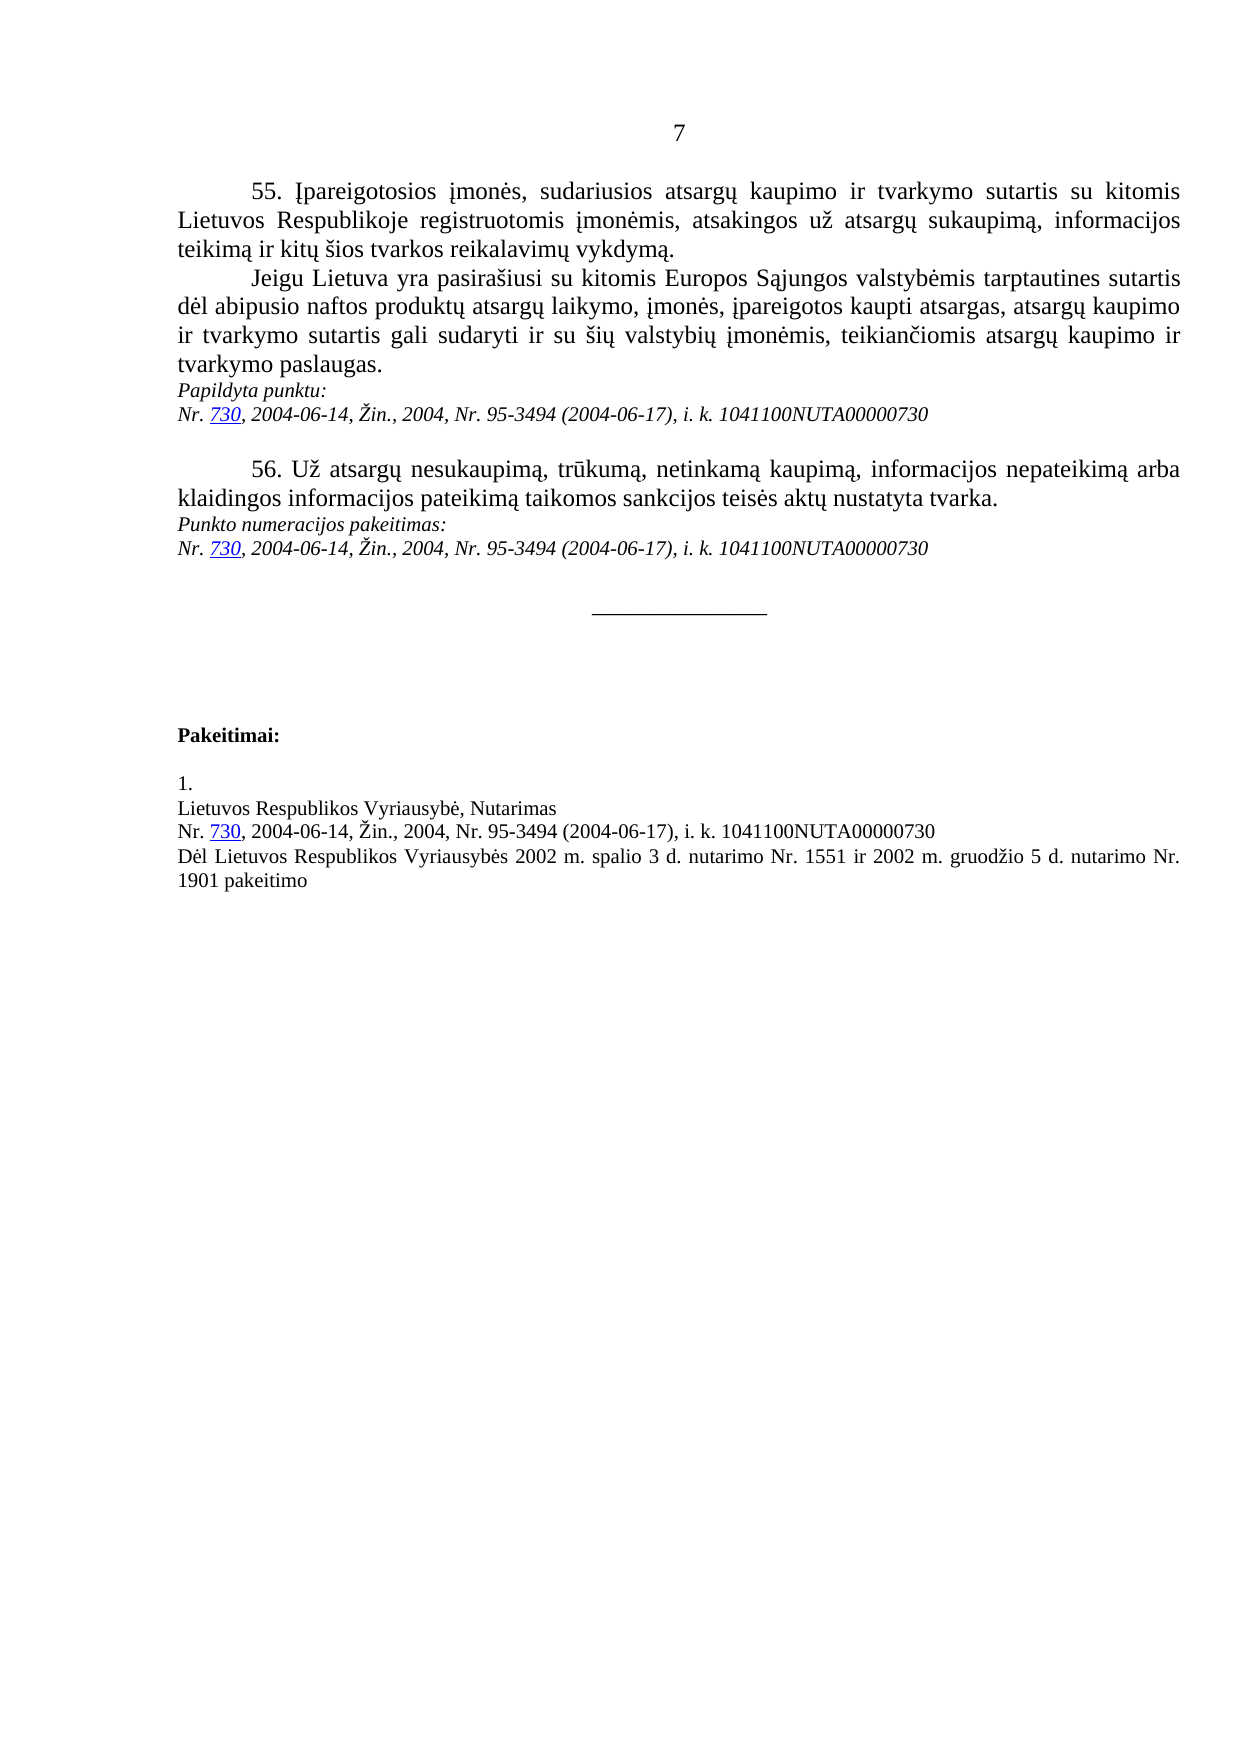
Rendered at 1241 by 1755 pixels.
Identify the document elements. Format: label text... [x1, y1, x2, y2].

text Nr. 730, 2004-06-14, Žin., 2004, Nr. 95-3494 (2004-06-17), i. k. 1041100NUTA00000730 [177, 536, 1181, 560]
text Jeigu Lietuva yra pasirašiusi su kitomis Europos Sąjungos valstybėmis tarptautines sutartis dėl abipusio naftos produktų atsargų laikymo, įmonės, įpareigotos kaupti atsargas, atsargų kaupimo ir tvarkymo sutartis gali sudaryti ir su šių valstybių įmonėmis, teikiančiomis atsargų kaupimo ir tvarkymo paslaugas. [177, 263, 1181, 378]
text Nr. 730, 2004-06-14, Žin., 2004, Nr. 95-3494 (2004-06-17), i. k. 1041100NUTA00000730 [177, 819, 1181, 843]
text Lietuvos Respublikos Vyriausybė, Nutarimas [177, 795, 1181, 819]
text Nr. 730, 2004-06-14, Žin., 2004, Nr. 95-3494 (2004-06-17), i. k. 1041100NUTA00000730 [177, 402, 1181, 426]
text ______________ [177, 589, 1181, 618]
text Dėl Lietuvos Respublikos Vyriausybės 2002 m. spalio 3 d. nutarimo Nr. 1551 ir 2002 m. gruodžio 5 d. nutarimo Nr. 1901 pakeitimo [177, 843, 1181, 892]
text Pakeitimai: [177, 723, 1181, 747]
text Punkto numeracijos pakeitimas: [177, 512, 1181, 536]
text 55. Įpareigotosios įmonės, sudariusios atsargų kaupimo ir tvarkymo sutartis su kitomis Lietuvos Respublikoje registruotomis įmonėmis, atsakingos už atsargų sukaupimą, informacijos teikimą ir kitų šios tvarkos reikalavimų vykdymą. [177, 176, 1181, 263]
text Papildyta punktu: [177, 378, 1181, 402]
text 1. [177, 771, 1181, 795]
text 56. Už atsargų nesukaupimą, trūkumą, netinkamą kaupimą, informacijos nepateikimą arba klaidingos informacijos pateikimą taikomos sankcijos teisės aktų nustatyta tvarka. [177, 454, 1181, 512]
